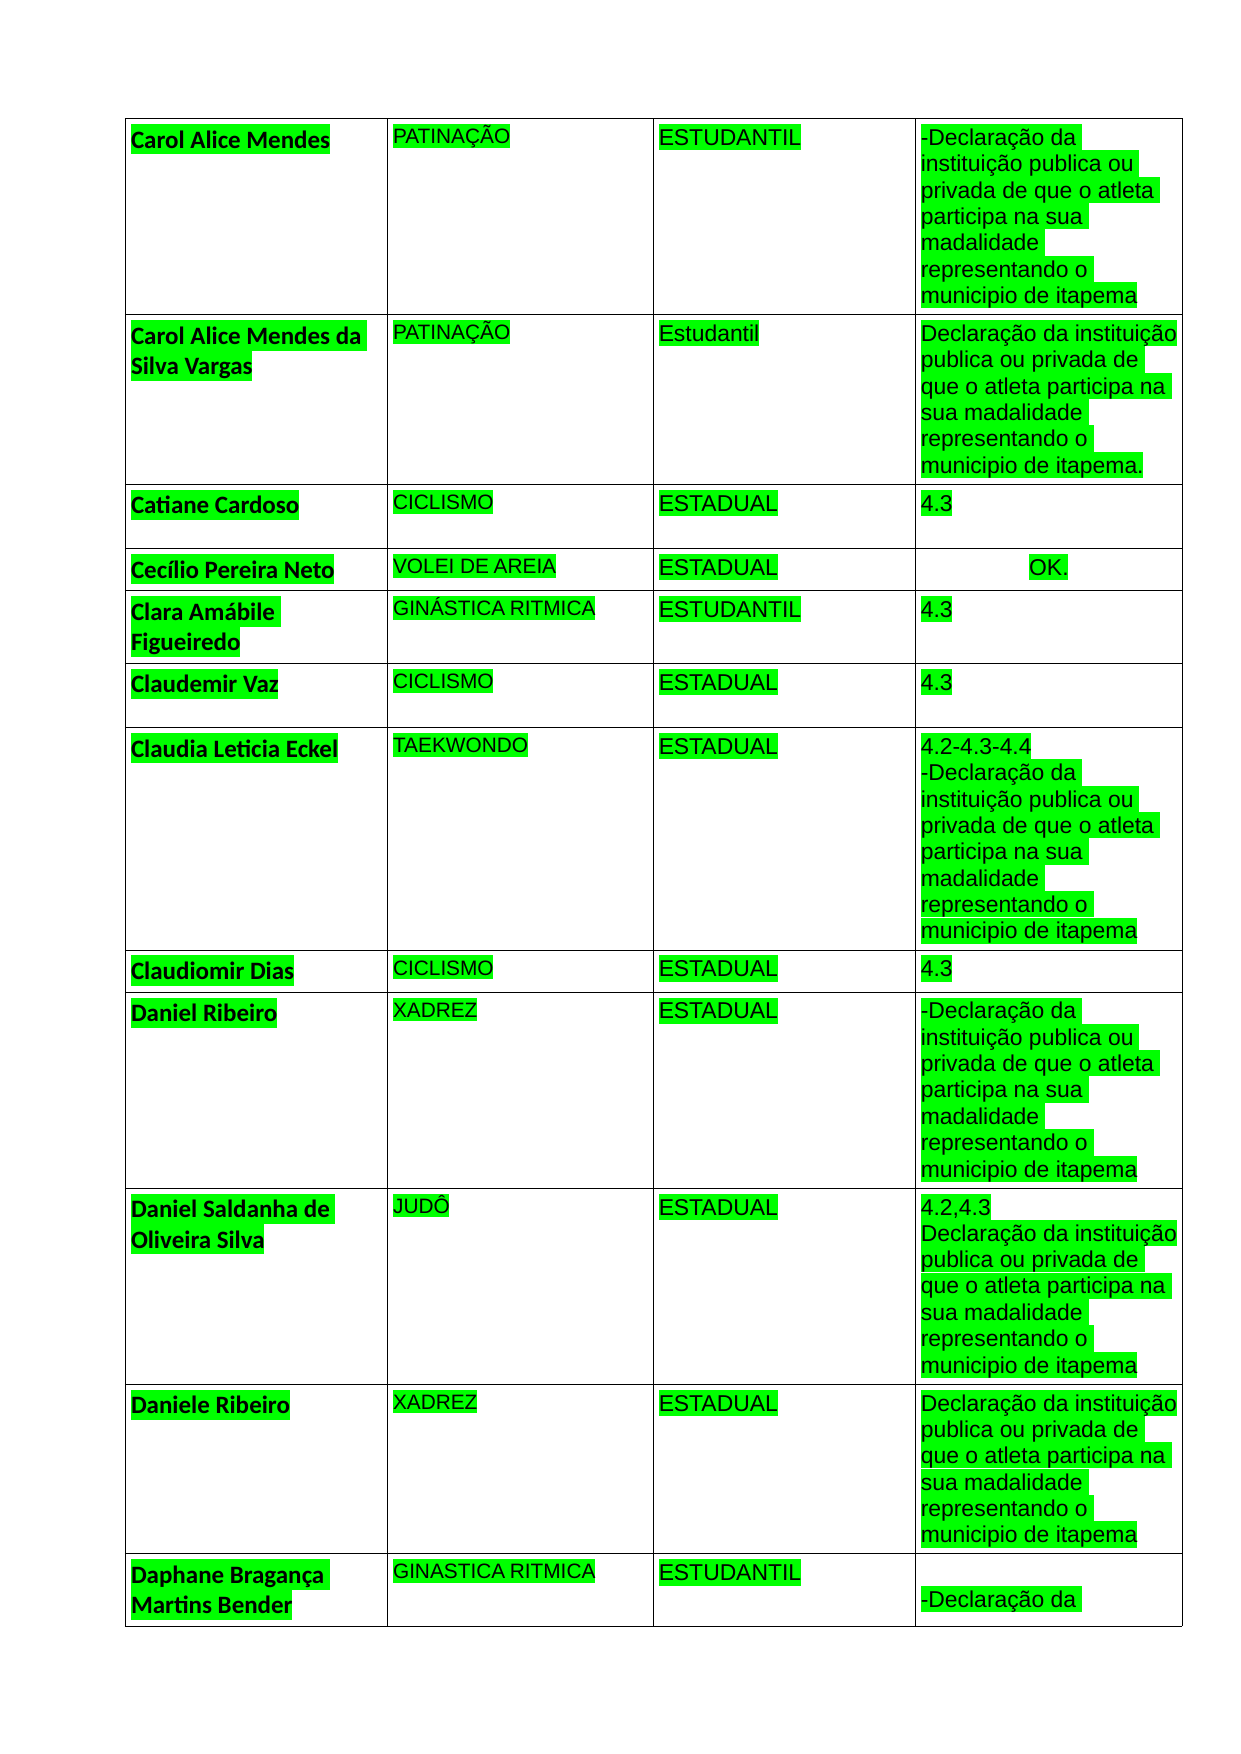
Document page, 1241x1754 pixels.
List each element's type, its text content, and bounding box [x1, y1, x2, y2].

table_cell ESTADUAL [654, 664, 915, 727]
table_cell ESTADUAL [654, 485, 915, 548]
table_cell ESTADUAL [654, 1385, 915, 1553]
table_cell Catiane Cardoso [126, 485, 387, 548]
table_cell Daniel Saldanha de Oliveira Silva [126, 1189, 387, 1384]
table_cell CICLISMO [388, 485, 653, 548]
table_cell Clara Amábile Figueiredo [126, 591, 387, 663]
table_cell ESTUDANTIL [654, 1554, 915, 1626]
table_cell ESTUDANTIL [654, 591, 915, 663]
table_cell XADREZ [388, 1385, 653, 1553]
table_cell VOLEI DE AREIA [388, 549, 653, 590]
table_cell Declaração da instituição publica ou privada de que o atleta participa na sua madalidade representando o municipio de itapema. [916, 315, 1182, 484]
table_cell Daniel Ribeiro [126, 993, 387, 1188]
table_cell OK. [916, 549, 1182, 590]
table_cell -Declaração da [916, 1554, 1182, 1626]
table_cell Daniele Ribeiro [126, 1385, 387, 1553]
table_cell PATINAÇÃO [388, 119, 653, 314]
table_cell GINASTICA RITMICA [388, 1554, 653, 1626]
table_cell JUDÔ [388, 1189, 653, 1384]
table_cell Estudantil [654, 315, 915, 484]
table_cell 4.2-4.3-4.4 -Declaração da instituição publica ou privada de que o atleta participa na sua madalidade representando o municipio de itapema [916, 728, 1182, 949]
table_cell ESTADUAL [654, 728, 915, 949]
table_cell TAEKWONDO [388, 728, 653, 949]
table_cell ESTADUAL [654, 1189, 915, 1384]
table_cell PATINAÇÃO [388, 315, 653, 484]
table_cell 4.3 [916, 591, 1182, 663]
table_cell CICLISMO [388, 664, 653, 727]
table_cell Cecílio Pereira Neto [126, 549, 387, 590]
table_cell 4.2,4.3 Declaração da instituição publica ou privada de que o atleta participa na sua madalidade representando o municipio de itapema [916, 1189, 1182, 1384]
table_cell ESTADUAL [654, 993, 915, 1188]
table_cell -Declaração da instituição publica ou privada de que o atleta participa na sua madalidade representando o municipio de itapema [916, 119, 1182, 314]
table_cell ESTADUAL [654, 549, 915, 590]
table_cell 4.3 [916, 951, 1182, 992]
table_cell CICLISMO [388, 951, 653, 992]
table_cell ESTUDANTIL [654, 119, 915, 314]
table_cell 4.3 [916, 485, 1182, 548]
table_cell Claudia Leticia Eckel [126, 728, 387, 949]
table_cell Daphane Bragança Martins Bender [126, 1554, 387, 1626]
table_cell Carol Alice Mendes da Silva Vargas [126, 315, 387, 484]
table_cell -Declaração da instituição publica ou privada de que o atleta participa na sua madalidade representando o municipio de itapema [916, 993, 1182, 1188]
table_cell Declaração da instituição publica ou privada de que o atleta participa na sua madalidade representando o municipio de itapema [916, 1385, 1182, 1553]
table_cell GINÁSTICA RITMICA [388, 591, 653, 663]
table_cell 4.3 [916, 664, 1182, 727]
table_cell XADREZ [388, 993, 653, 1188]
table_cell Carol Alice Mendes [126, 119, 387, 314]
table_cell Claudiomir Dias [126, 951, 387, 992]
table_cell ESTADUAL [654, 951, 915, 992]
table_cell Claudemir Vaz [126, 664, 387, 727]
